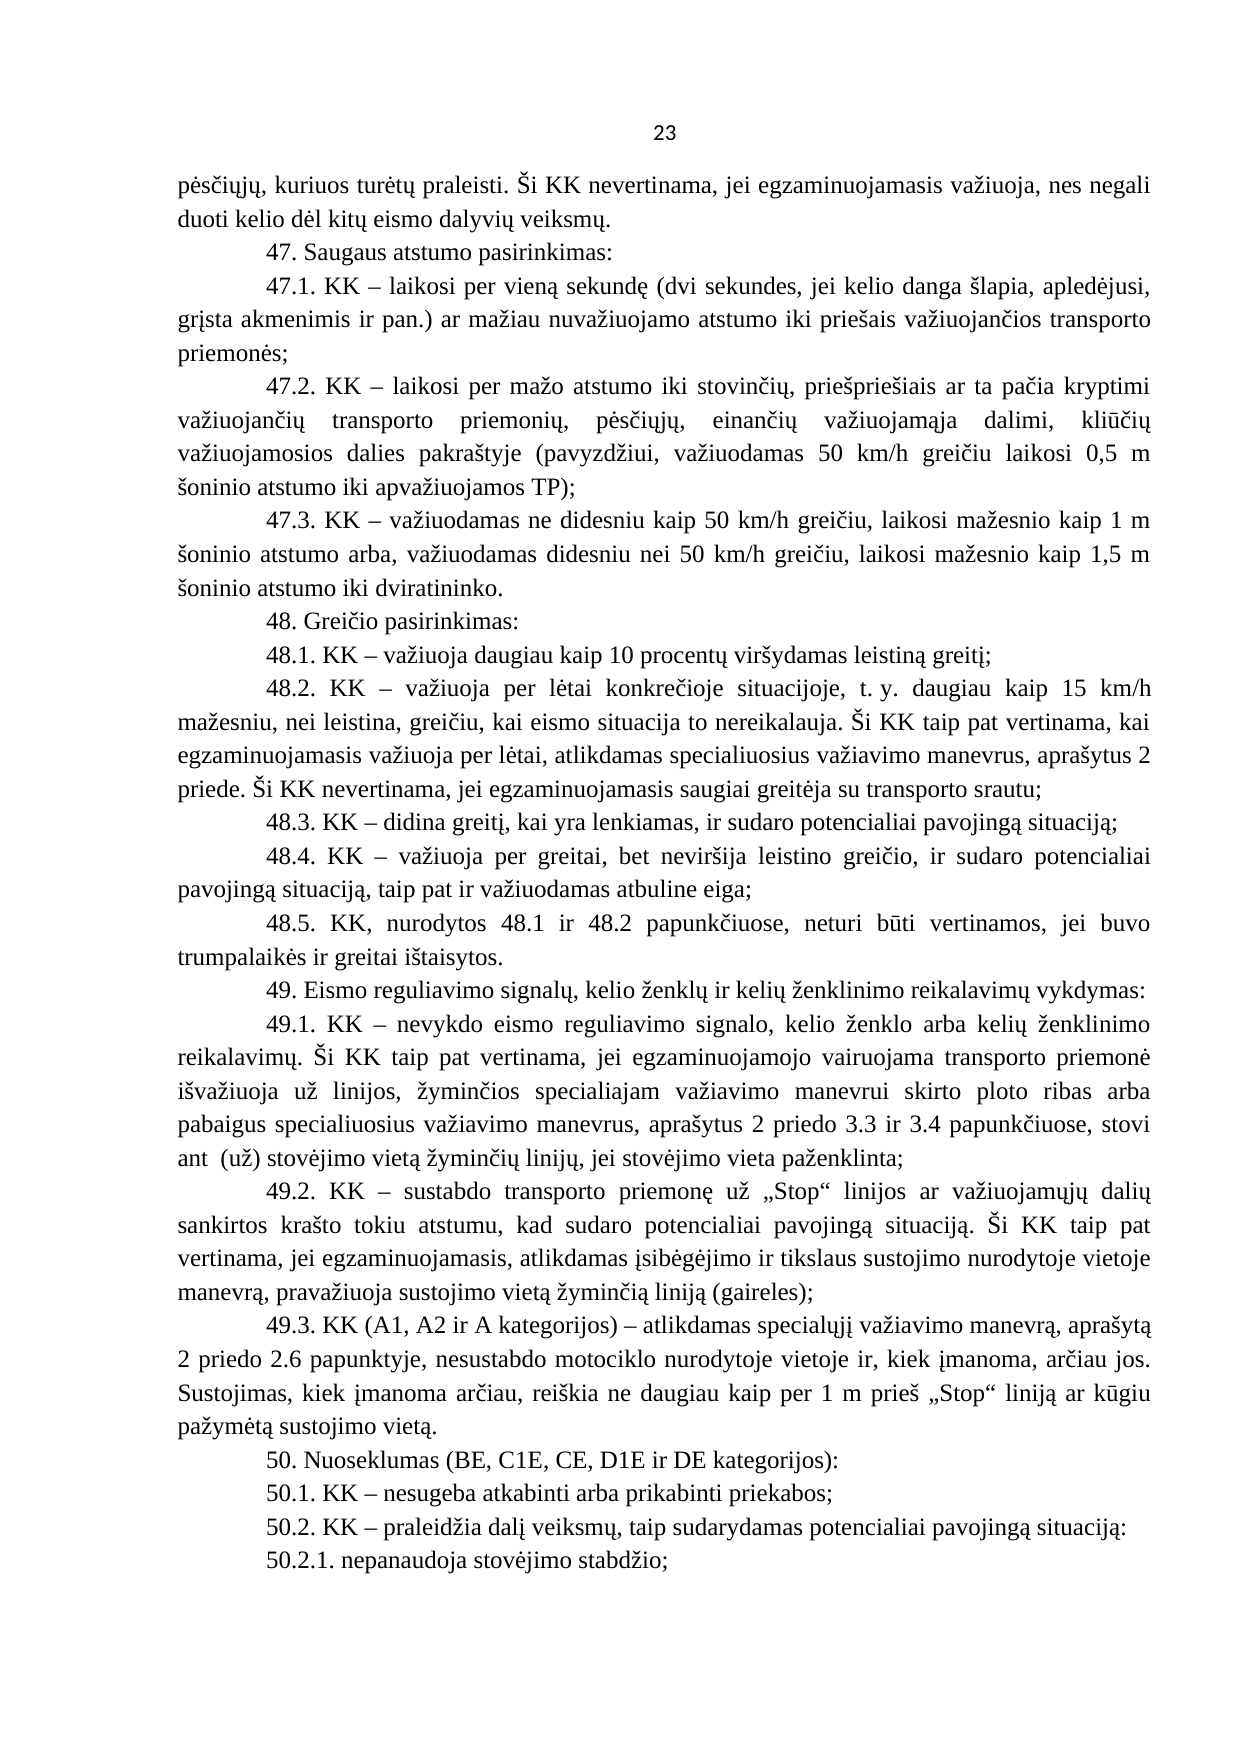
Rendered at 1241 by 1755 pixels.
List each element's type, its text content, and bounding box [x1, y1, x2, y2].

text 47.2. KK – laikosi per mažo atstumo iki stovinčių, priešpriešiais ar ta pačia kryptimi važiuojančių transporto priemonių, pėsčiųjų, einančių važiuojamąja dalimi, kliūčių važiuojamosios dalies pakraštyje (pavyzdžiui, važiuodamas 50 km/h greičiu laikosi 0,5 m šoninio atstumo iki apvažiuojamos TP); [177, 371, 1152, 501]
text 48.3. KK – didina greitį, kai yra lenkiamas, ir sudaro potencialiai pavojingą situaciją; [177, 807, 1152, 836]
text 47.1. KK – laikosi per vieną sekundę (dvi sekundes, jei kelio danga šlapia, apledėjusi, grįsta akmenimis ir pan.) ar mažiau nuvažiuojamo atstumo iki priešais važiuojančios transporto priemonės; [177, 271, 1152, 367]
text 49.1. KK – nevykdo eismo reguliavimo signalo, kelio ženklo arba kelių ženklinimo reikalavimų. Ši KK taip pat vertinama, jei egzaminuojamojo vairuojama transporto priemonė išvažiuoja už linijos, žyminčios specialiajam važiavimo manevrui skirto ploto ribas arba pabaigus specialiuosius važiavimo manevrus, aprašytus 2 priedo 3.3 ir 3.4 papunkčiuose, stovi ant (už) stovėjimo vietą žyminčių linijų, jei stovėjimo vieta paženklinta; [177, 1009, 1152, 1172]
text 47. Saugaus atstumo pasirinkimas: [177, 237, 1152, 266]
text 48.1. KK – važiuoja daugiau kaip 10 procentų viršydamas leistiną greitį; [177, 640, 1152, 668]
text 47.3. KK – važiuodamas ne didesniu kaip 50 km/h greičiu, laikosi mažesnio kaip 1 m šoninio atstumo arba, važiuodamas didesniu nei 50 km/h greičiu, laikosi mažesnio kaip 1,5 m šoninio atstumo iki dviratininko. [177, 506, 1152, 601]
text 48.4. KK – važiuoja per greitai, bet neviršija leistino greičio, ir sudaro potencialiai pavojingą situaciją, taip pat ir važiuodamas atbuline eiga; [177, 841, 1152, 903]
text 48. Greičio pasirinkimas: [177, 606, 1152, 635]
text 48.2. KK – važiuoja per lėtai konkrečioje situacijoje, t. y. daugiau kaip 15 km/h mažesniu, nei leistina, greičiu, kai eismo situacija to nereikalauja. Ši KK taip pat vertinama, kai egzaminuojamasis važiuoja per lėtai, atlikdamas specialiuosius važiavimo manevrus, aprašytus 2 priede. Ši KK nevertinama, jei egzaminuojamasis saugiai greitėja su transporto srautu; [177, 673, 1152, 803]
text 49.2. KK – sustabdo transporto priemonę už „Stop“ linijos ar važiuojamųjų dalių sankirtos krašto tokiu atstumu, kad sudaro potencialiai pavojingą situaciją. Ši KK taip pat vertinama, jei egzaminuojamasis, atlikdamas įsibėgėjimo ir tikslaus sustojimo nurodytoje vietoje manevrą, pravažiuoja sustojimo vietą žyminčią liniją (gaireles); [177, 1176, 1152, 1306]
text 50.2.1. nepanaudoja stovėjimo stabdžio; [177, 1545, 1152, 1574]
text 50.2. KK – praleidžia dalį veiksmų, taip sudarydamas potencialiai pavojingą situaciją: [177, 1512, 1152, 1541]
text 50. Nuoseklumas (BE, C1E, CE, D1E ir DE kategorijos): [177, 1445, 1152, 1473]
text 50.1. KK – nesugeba atkabinti arba prikabinti priekabos; [177, 1478, 1152, 1507]
text pėsčiųjų, kuriuos turėtų praleisti. Ši KK nevertinama, jei egzaminuojamasis važiuoja, nes negali duoti kelio dėl kitų eismo dalyvių veiksmų. [177, 170, 1152, 232]
text 48.5. KK, nurodytos 48.1 ir 48.2 papunkčiuose, neturi būti vertinamos, jei buvo trumpalaikės ir greitai ištaisytos. [177, 908, 1152, 970]
text 49.3. KK (A1, A2 ir A kategorijos) – atlikdamas specialųjį važiavimo manevrą, aprašytą 2 priedo 2.6 papunktyje, nesustabdo motociklo nurodytoje vietoje ir, kiek įmanoma, arčiau jos. Sustojimas, kiek įmanoma arčiau, reiškia ne daugiau kaip per 1 m prieš „Stop“ liniją ar kūgiu pažymėtą sustojimo vietą. [177, 1311, 1152, 1440]
text 49. Eismo reguliavimo signalų, kelio ženklų ir kelių ženklinimo reikalavimų vykdymas: [177, 975, 1152, 1004]
